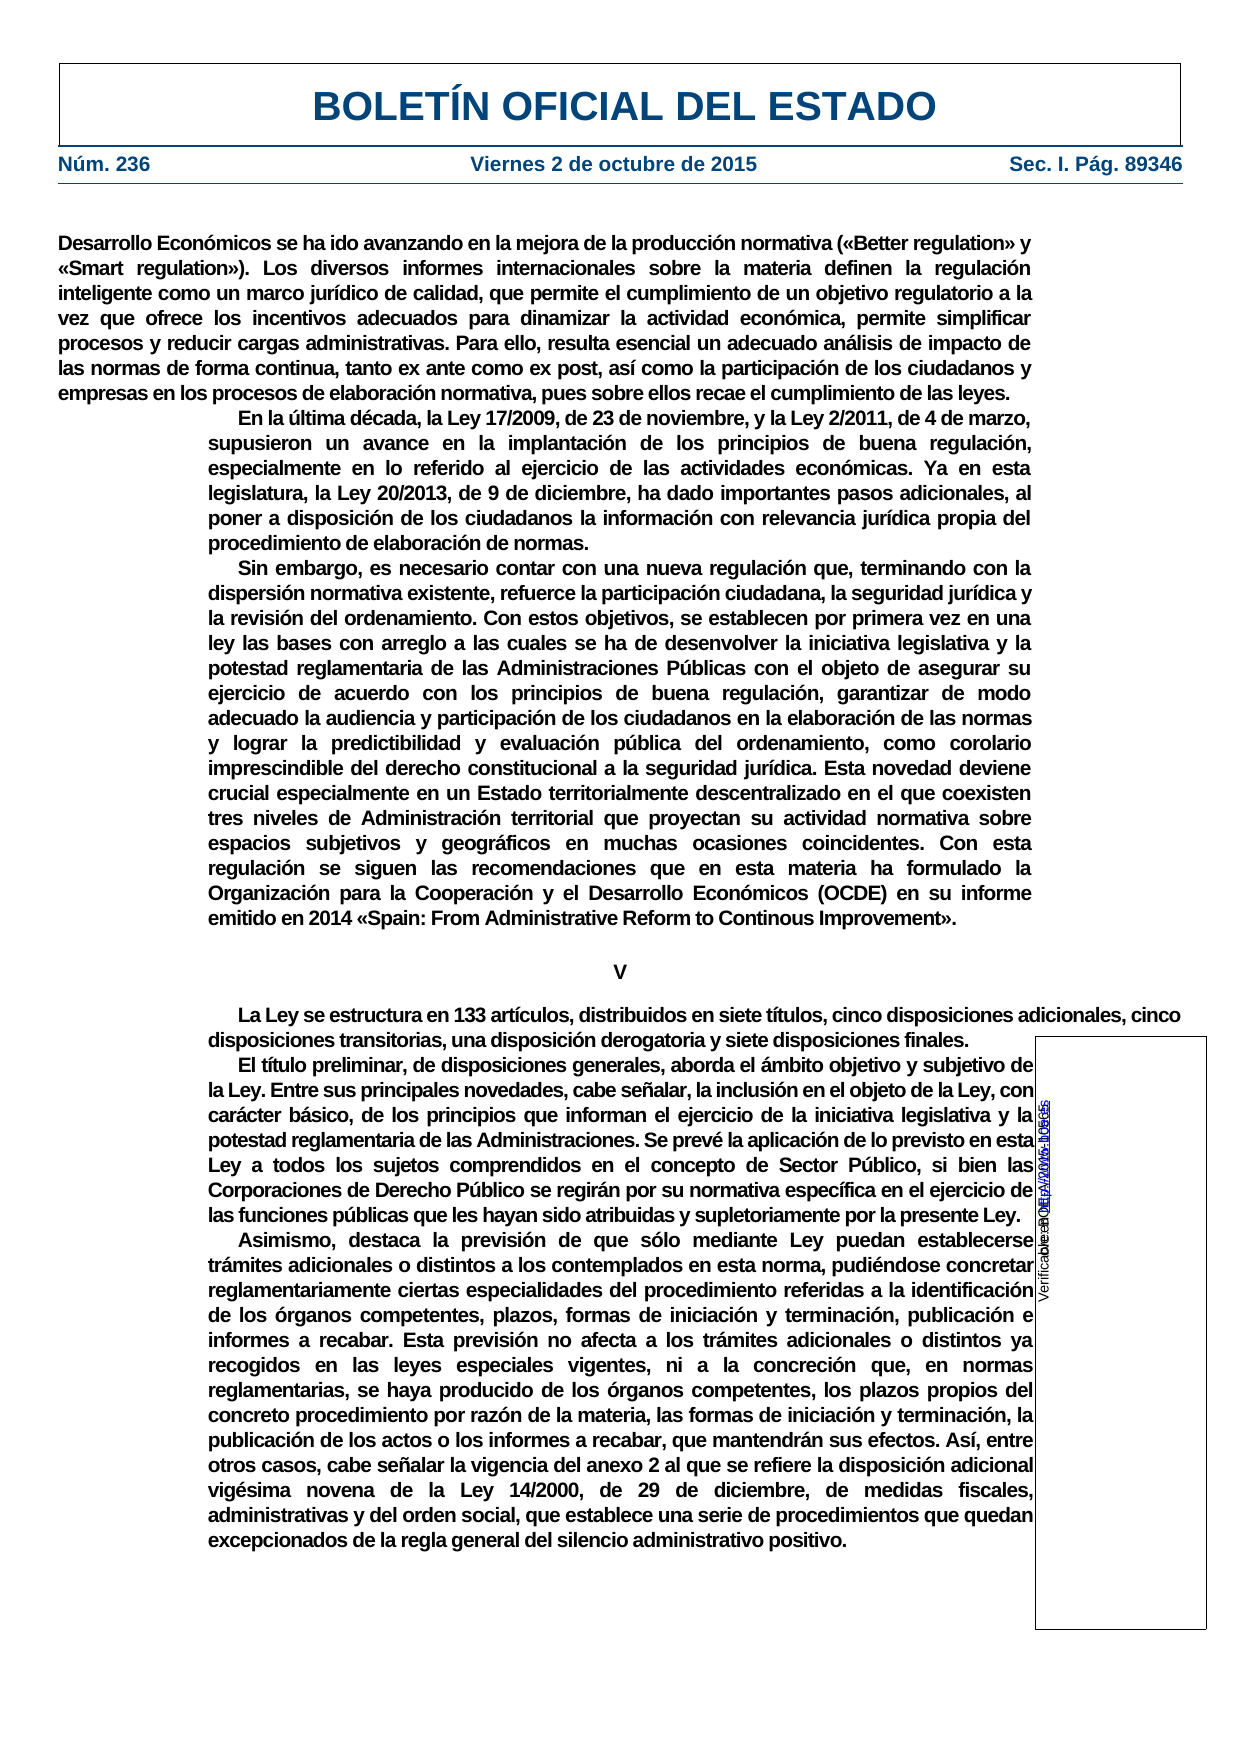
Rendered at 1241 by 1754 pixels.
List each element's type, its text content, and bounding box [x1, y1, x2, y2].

table_header BOLETÍN OFICIAL DEL ESTADO [183, 64, 1118, 130]
table_header [1119, 64, 1180, 130]
text V [58, 960, 1182, 985]
text En la última década, la Ley 17/2009, de 23 de noviembre, y la Ley 2/2011, de 4 de marzo, supusieron un avance en la implantación de los principios de buena regulación, especialmente en lo referido al ejercicio de las actividades económicas. Ya en esta legislatura, la Ley 20/2013, de 9 de diciembre, ha dado importantes pasos adicionales, al poner a disposición de los ciudadanos la información con relevancia jurídica propia del procedimiento de elaboración de normas. [208, 405, 1032, 555]
text Asimismo, destaca la previsión de que sólo mediante Ley puedan establecerse trámites adicionales o distintos a los contemplados en esta norma, pudiéndose concretar reglamentariamente ciertas especialidades del procedimiento referidas a la identificación de los órganos competentes, plazos, formas de iniciación y terminación, publicación e informes a recabar. Esta previsión no afecta a los trámites adicionales o distintos ya recogidos en las leyes especiales vigentes, ni a la concreción que, en normas reglamentarias, se haya producido de los órganos competentes, los plazos propios del concreto procedimiento por razón de la materia, las formas de iniciación y terminación, la publicación de los actos o los informes a recabar, que mantendrán sus efectos. Así, entre otros casos, cabe señalar la vigencia del anexo 2 al que se refiere la disposición adicional vigésima novena de la Ley 14/2000, de 29 de diciembre, de medidas fiscales, administrativas y del orden social, que establece una serie de procedimientos que quedan excepcionados de la regla general del silencio administrativo positivo. [208, 1227, 1182, 1552]
text Desarrollo Económicos se ha ido avanzando en la mejora de la producción normativa («Better regulation» y «Smart regulation»). Los diversos informes internacionales sobre la materia definen la regulación inteligente como un marco jurídico de calidad, que permite el cumplimiento de un objetivo regulatorio a la vez que ofrece los incentivos adecuados para dinamizar la actividad económica, permite simplificar procesos y reducir cargas administrativas. Para ello, resulta esencial un adecuado análisis de impacto de las normas de forma continua, tanto ex ante como ex post, así como la participación de los ciudadanos y empresas en los procesos de elaboración normativa, pues sobre ellos recae el cumplimiento de las leyes. [58, 230, 1032, 405]
text La Ley se estructura en 133 artículos, distribuidos en siete títulos, cinco disposiciones adicionales, cinco disposiciones transitorias, una disposición derogatoria y siete disposiciones finales. [208, 1002, 1182, 1052]
text Núm. 236 Viernes 2 de octubre de 2015 Sec. I. Pág. 89346 [58, 151, 1182, 176]
text Sin embargo, es necesario contar con una nueva regulación que, terminando con la dispersión normativa existente, refuerce la participación ciudadana, la seguridad jurídica y la revisión del ordenamiento. Con estos objetivos, se establecen por primera vez en una ley las bases con arreglo a las cuales se ha de desenvolver la iniciativa legislativa y la potestad reglamentaria de las Administraciones Públicas con el objeto de asegurar su ejercicio de acuerdo con los principios de buena regulación, garantizar de modo adecuado la audiencia y participación de los ciudadanos en la elaboración de las normas y lograr la predictibilidad y evaluación pública del ordenamiento, como corolario imprescindible del derecho constitucional a la seguridad jurídica. Esta novedad deviene crucial especialmente en un Estado territorialmente descentralizado en el que coexisten tres niveles de Administración territorial que proyectan su actividad normativa sobre espacios subjetivos y geográficos en muchas ocasiones coincidentes. Con esta regulación se siguen las recomendaciones que en esta materia ha formulado la Organización para la Cooperación y el Desarrollo Económicos (OCDE) en su informe emitido en 2014 «Spain: From Administrative Reform to Continous Improvement». [208, 555, 1032, 930]
text El título preliminar, de disposiciones generales, aborda el ámbito objetivo y subjetivo de la Ley. Entre sus principales novedades, cabe señalar, la inclusión en el objeto de la Ley, con carácter básico, de los principios que informan el ejercicio de la iniciativa legislativa y la potestad reglamentaria de las Administraciones. Se prevé la aplicación de lo previsto en esta Ley a todos los sujetos comprendidos en el concepto de Sector Público, si bien las Corporaciones de Derecho Público se regirán por su normativa específica en el ejercicio de las funciones públicas que les hayan sido atribuidas y supletoriamente por la presente Ley. [208, 1052, 1182, 1227]
table_header [60, 64, 183, 130]
